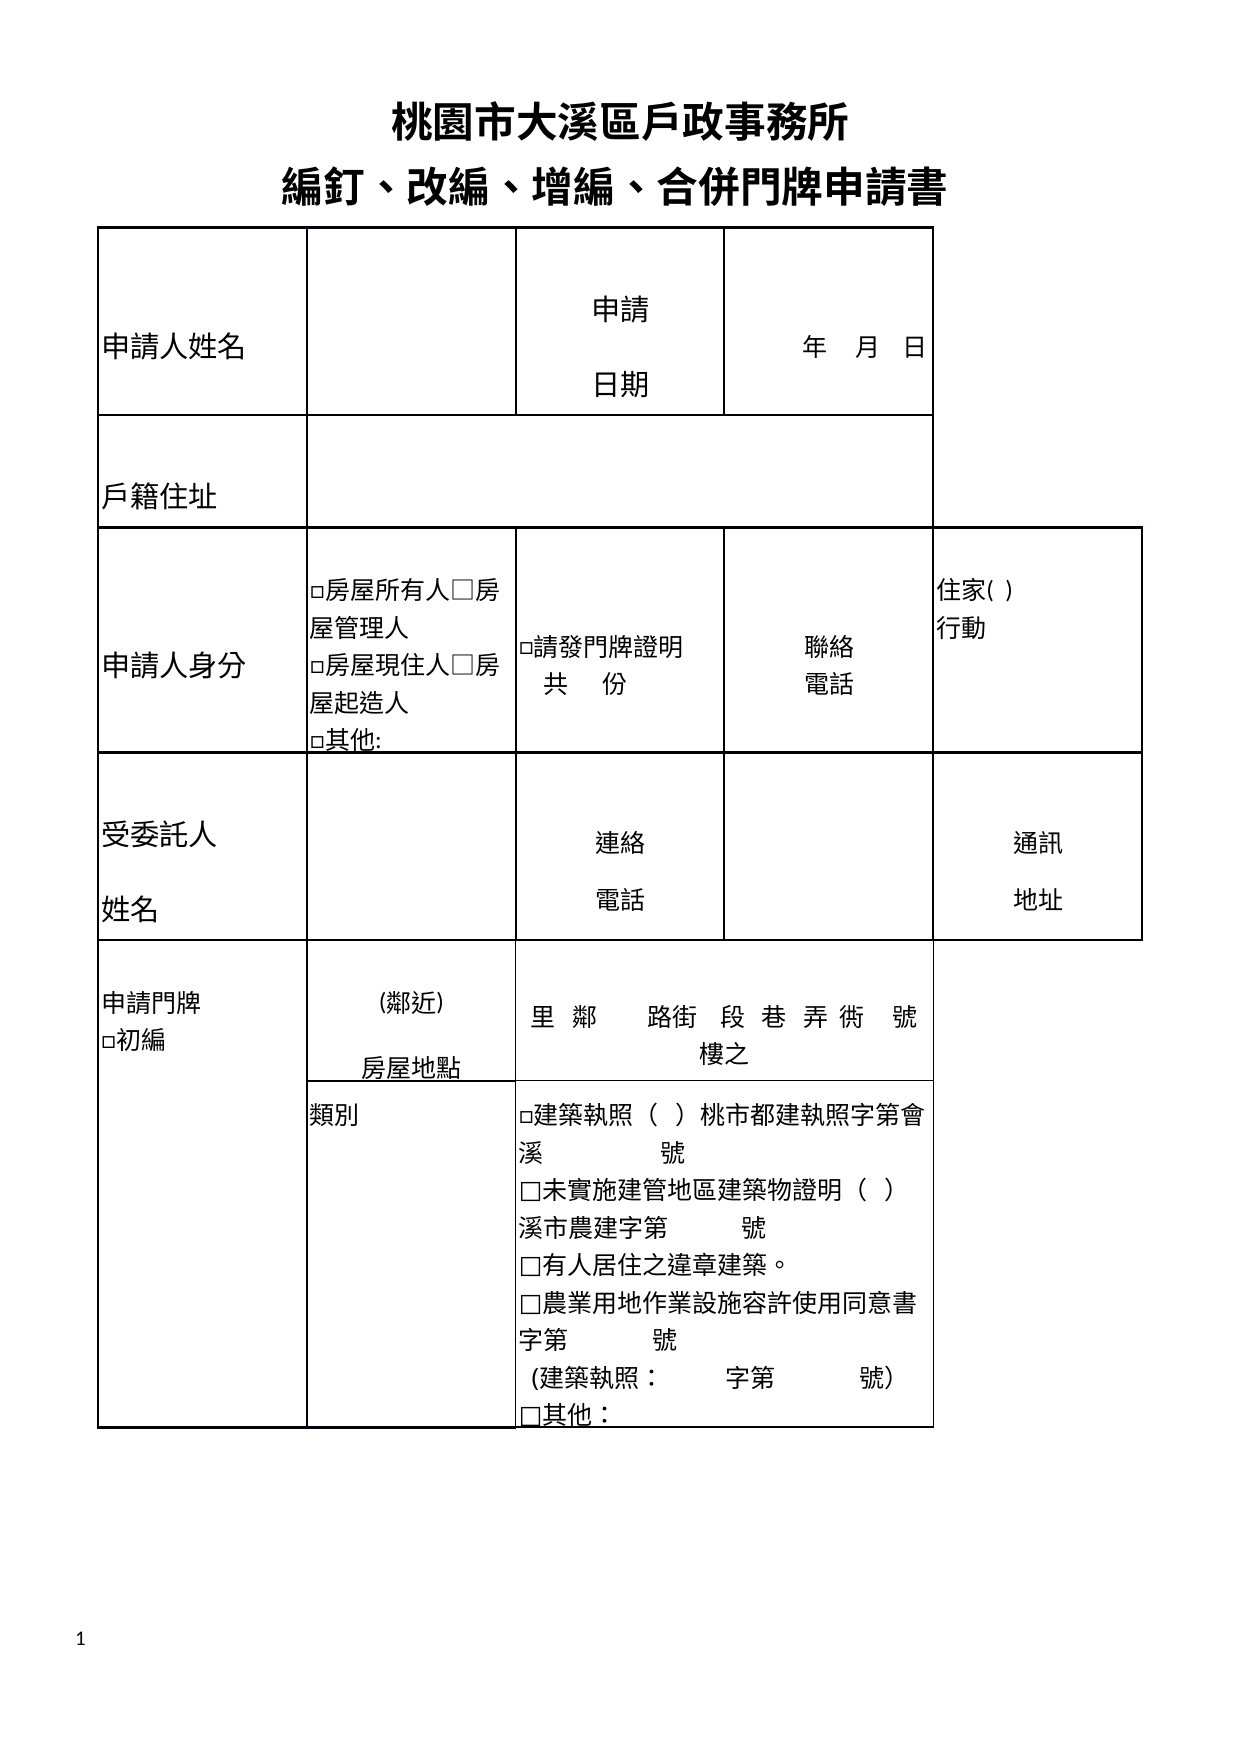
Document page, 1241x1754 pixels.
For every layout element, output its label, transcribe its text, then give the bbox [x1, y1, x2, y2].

table_header 年 月 日 [725, 229, 932, 414]
table_header 申請 日期 [517, 229, 723, 414]
table_cell 受委託人 姓名 [99, 754, 306, 939]
table_cell 申請門牌 □初編 [99, 941, 306, 1426]
table_cell (鄰近) 房屋地點 [308, 941, 515, 1079]
table_cell 類別 [308, 1082, 515, 1426]
table_cell 通訊 地址 [934, 754, 1141, 939]
table_header [308, 229, 515, 414]
table_cell 連絡 電話 [517, 754, 723, 939]
table_cell [308, 416, 932, 526]
table_cell 聯絡 電話 [725, 529, 932, 751]
table_cell [725, 754, 932, 939]
table_cell 住家( ) 行動 [934, 529, 1141, 751]
table_cell [308, 754, 515, 939]
table_cell □房屋所有人□房屋管理人 □房屋現住人□房屋起造人 □其他: [308, 529, 515, 751]
table_cell 里 鄰 路街 段 巷 弄 衖 號 樓之 [516, 941, 933, 1079]
table_header 申請人姓名 [99, 229, 306, 414]
table_cell 申請人身分 [99, 529, 306, 751]
table_cell □建築執照（ ）桃市都建執照字第會溪 號 □未實施建管地區建築物證明（ ）溪市農建字第 號 □有人居住之違章建築。 □農業用地作業設施容許使用同意書 字第 號 (建築執照： 字第 號） □其他： [516, 1081, 933, 1426]
table_cell □請發門牌證明 共 份 [517, 529, 723, 751]
table_cell 戶籍住址 [99, 416, 306, 526]
